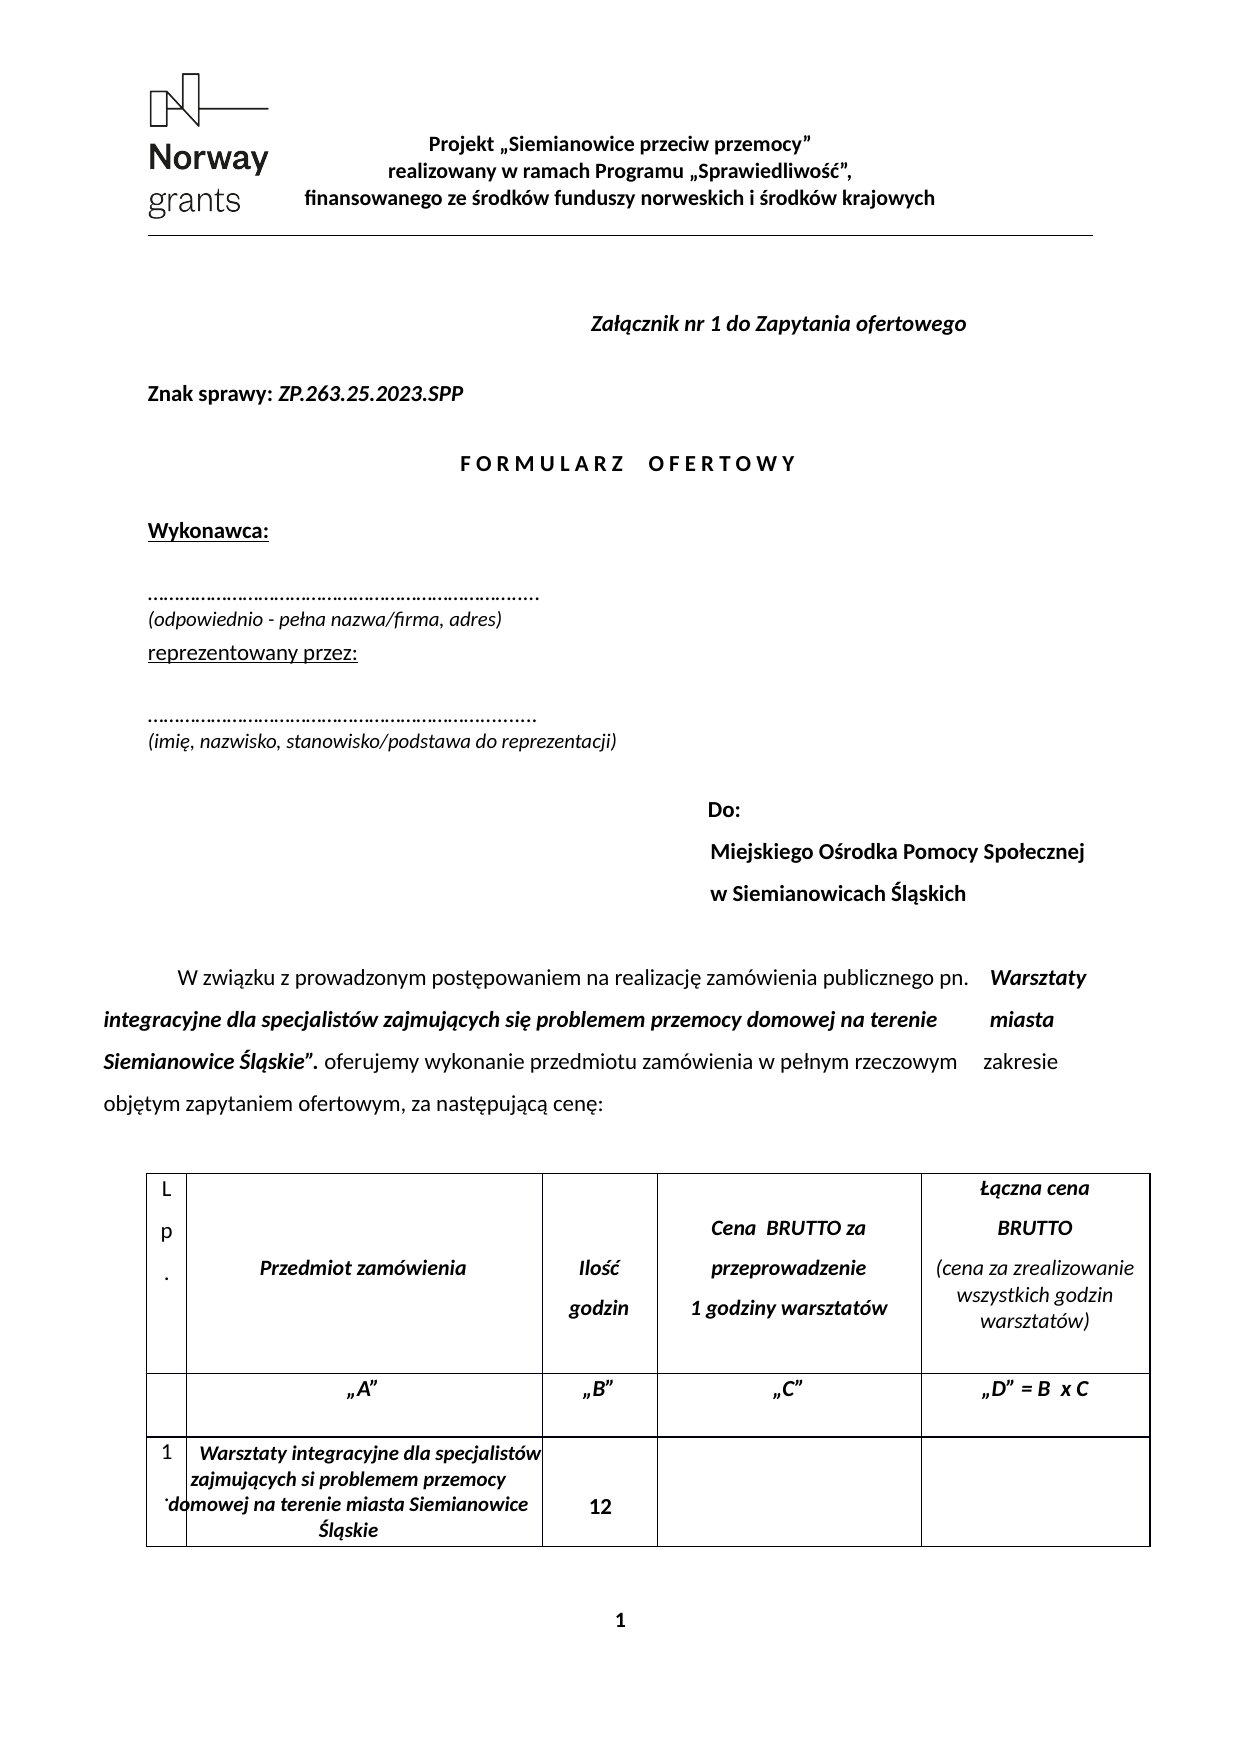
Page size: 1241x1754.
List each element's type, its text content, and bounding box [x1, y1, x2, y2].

text Wykonawca: [148, 517, 1092, 544]
text (imię, nazwisko, stanowisko/podstawa do reprezentacji) [148, 728, 1092, 753]
table_cell [147, 1374, 186, 1436]
subtitle F O R M U L A R Z O F E R T O W Y [148, 449, 1107, 477]
text ……………………………………………………….......... [148, 700, 1092, 728]
table_cell „B” [543, 1374, 657, 1436]
table_cell „D” = B x C [922, 1374, 1149, 1436]
text Do: [635, 795, 1092, 823]
table_cell [658, 1438, 921, 1546]
table_header Łączna cena BRUTTO (cena za zrealizowanie wszystkich godzin warsztatów) [922, 1174, 1149, 1373]
text reprezentowany przez: [148, 638, 1092, 666]
text Miejskiego Ośrodka Pomocy Społecznej [710, 837, 1092, 865]
text ……………………………………………………………..... [148, 578, 1092, 607]
text Załącznik nr 1 do Zapytania ofertowego [591, 267, 1092, 337]
table_header Lp. [147, 1174, 186, 1373]
table_header Cena BRUTTO za przeprowadzenie 1 godziny warsztatów [658, 1174, 921, 1373]
table_header Ilość godzin [543, 1174, 657, 1373]
text w Siemianowicach Śląskich [710, 879, 1092, 907]
table_cell 12 [543, 1438, 657, 1546]
table_cell „C” [658, 1374, 921, 1436]
table_cell „A” [187, 1374, 542, 1436]
table_header Przedmiot zamówienia [187, 1174, 542, 1373]
table_cell 1. [147, 1438, 186, 1546]
table_cell [922, 1438, 1149, 1546]
text W związku z prowadzonym postępowaniem na realizację zamówienia publicznego pn. Warsztaty integracyjne dla specjalistów zajmujących się problemem przemocy domowej na terenie miasta Siemianowice Śląskie”. oferujemy wykonanie przedmiotu zamówienia w pełnym rzeczowym zakresie objętym zapytaniem ofertowym, za następującą cenę: [103, 963, 1107, 1117]
text Znak sprawy: ZP.263.25.2023.SPP [148, 379, 1092, 407]
table_cell Warsztaty integracyjne dla specjalistów zajmujących si problemem przemocy domowej na terenie miasta Siemianowice Śląskie [187, 1438, 542, 1546]
text (odpowiednio - pełna nazwa/firma, adres) [148, 607, 1092, 632]
